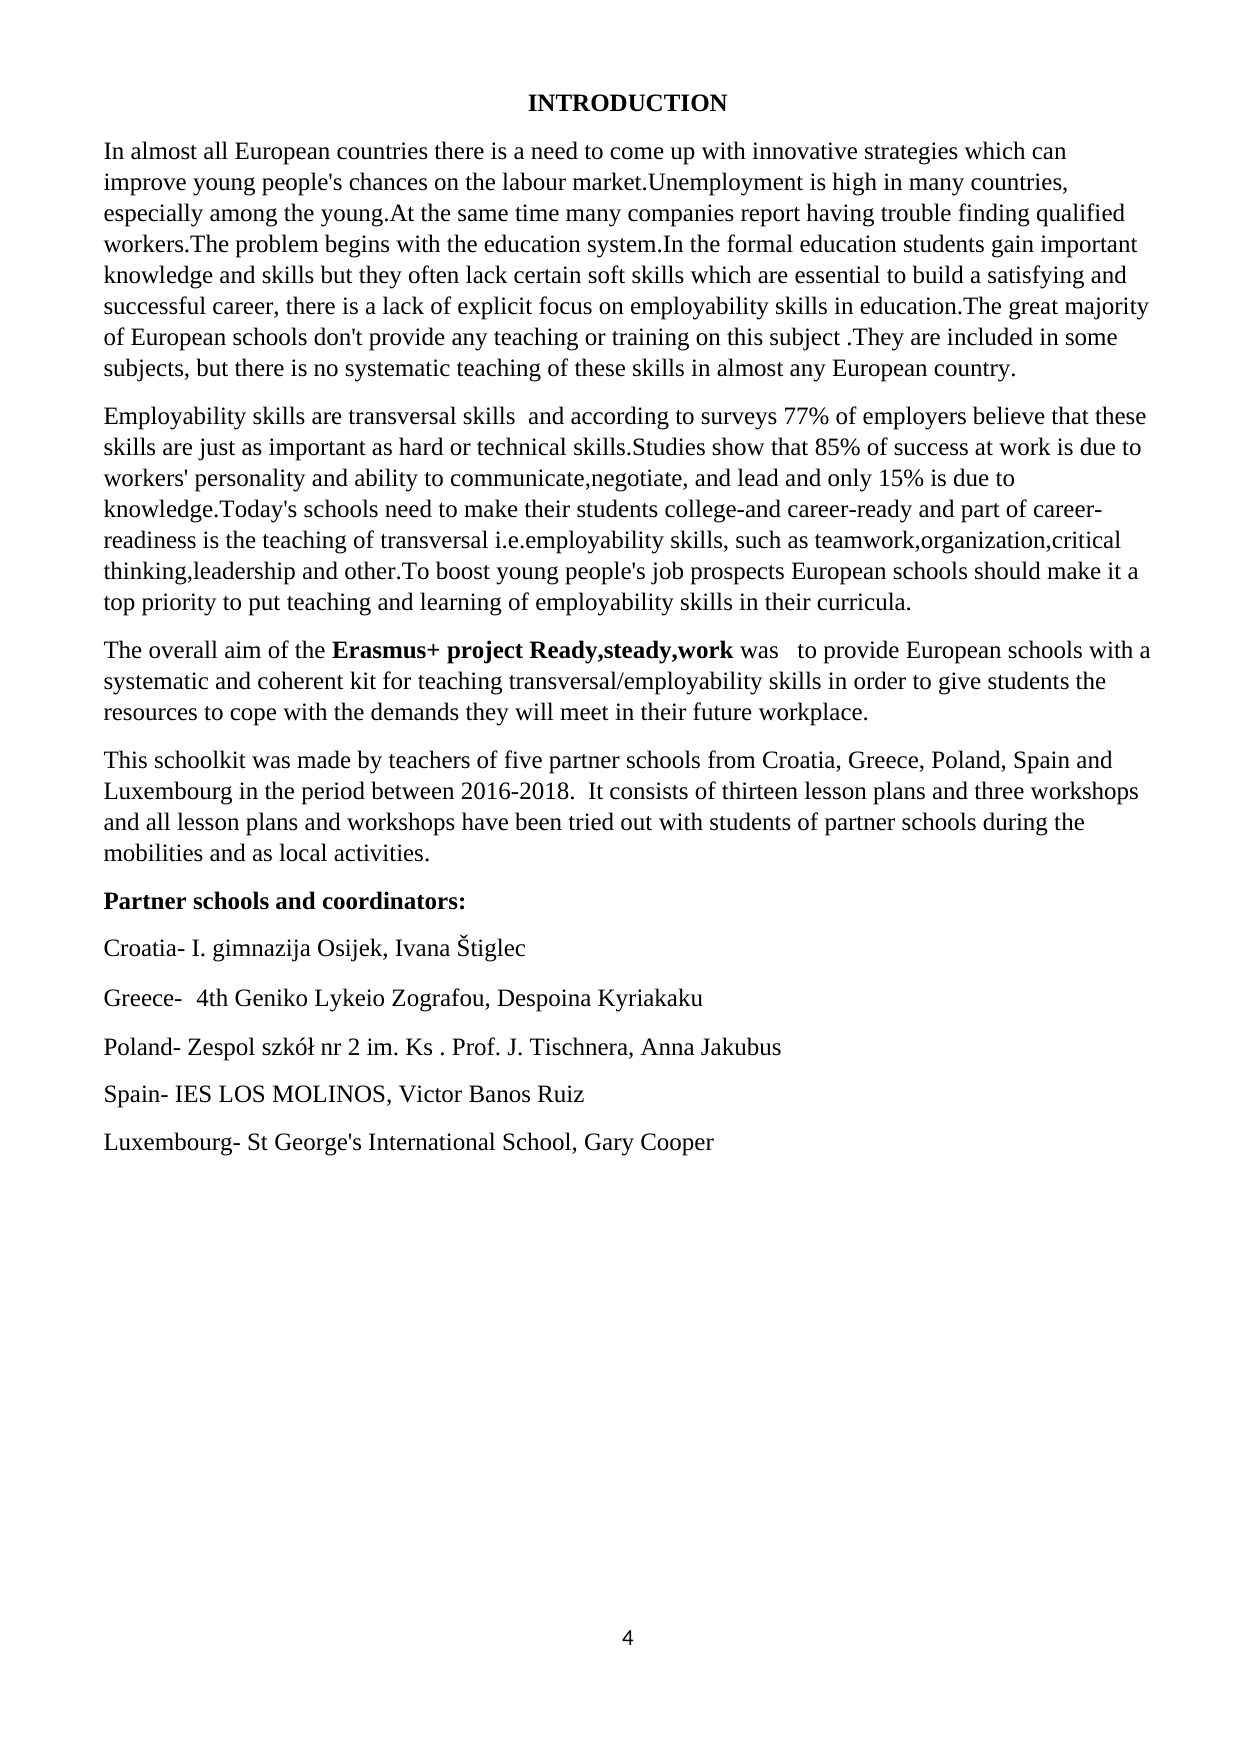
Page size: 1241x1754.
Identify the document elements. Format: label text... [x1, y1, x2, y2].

text Luxembourg- St George's International School, Gary Cooper [103, 1127, 1152, 1156]
text Croatia- I. gimnazija Osijek, Ivana Štiglec [103, 933, 1152, 962]
text Employability skills are transversal skills and according to surveys 77% of employers believe that these skills are just as important as hard or technical skills.Studies show that 85% of success at work is due to workers' personality and ability to communicate,negotiate, and lead and only 15% is due to knowledge.Today's schools need to make their students college-and career-ready and part of career-readiness is the teaching of transversal i.e.employability skills, such as teamwork,organization,critical thinking,leadership and other.To boost young people's job prospects European schools should make it a top priority to put teaching and learning of employability skills in their curricula. [103, 401, 1152, 616]
text Spain- IES LOS MOLINOS, Victor Banos Ruiz [103, 1079, 1152, 1108]
text This schoolkit was made by teachers of five partner schools from Croatia, Greece, Poland, Spain and Luxembourg in the period between 2016-2018. It consists of thirteen lesson plans and three workshops and all lesson plans and workshops have been tried out with students of partner schools during the mobilities and as local activities. [103, 745, 1152, 867]
text The overall aim of the Erasmus+ project Ready,steady,work was to provide European schools with a systematic and coherent kit for teaching transversal/employability skills in order to give students the resources to cope with the demands they will meet in their future workplace. [103, 635, 1152, 726]
text Greece- 4th Geniko Lykeio Zografou, Despoina Kyriakaku [103, 981, 1152, 1012]
text INTRODUCTION [103, 88, 1152, 117]
text In almost all European countries there is a need to come up with innovative strategies which can improve young people's chances on the labour market.Unemployment is high in many countries, especially among the young.At the same time many companies report having trouble finding qualified workers.The problem begins with the education system.In the formal education students gain important knowledge and skills but they often lack certain soft skills which are essential to build a satisfying and successful career, there is a lack of explicit focus on employability skills in education.The great majority of European schools don't provide any teaching or training on this subject .They are included in some subjects, but there is no systematic teaching of these skills in almost any European country. [103, 136, 1152, 382]
text Partner schools and coordinators: [103, 886, 1152, 914]
text Poland- Zespol szkół nr 2 im. Ks . Prof. J. Tischnera, Anna Jakubus [103, 1032, 1152, 1060]
